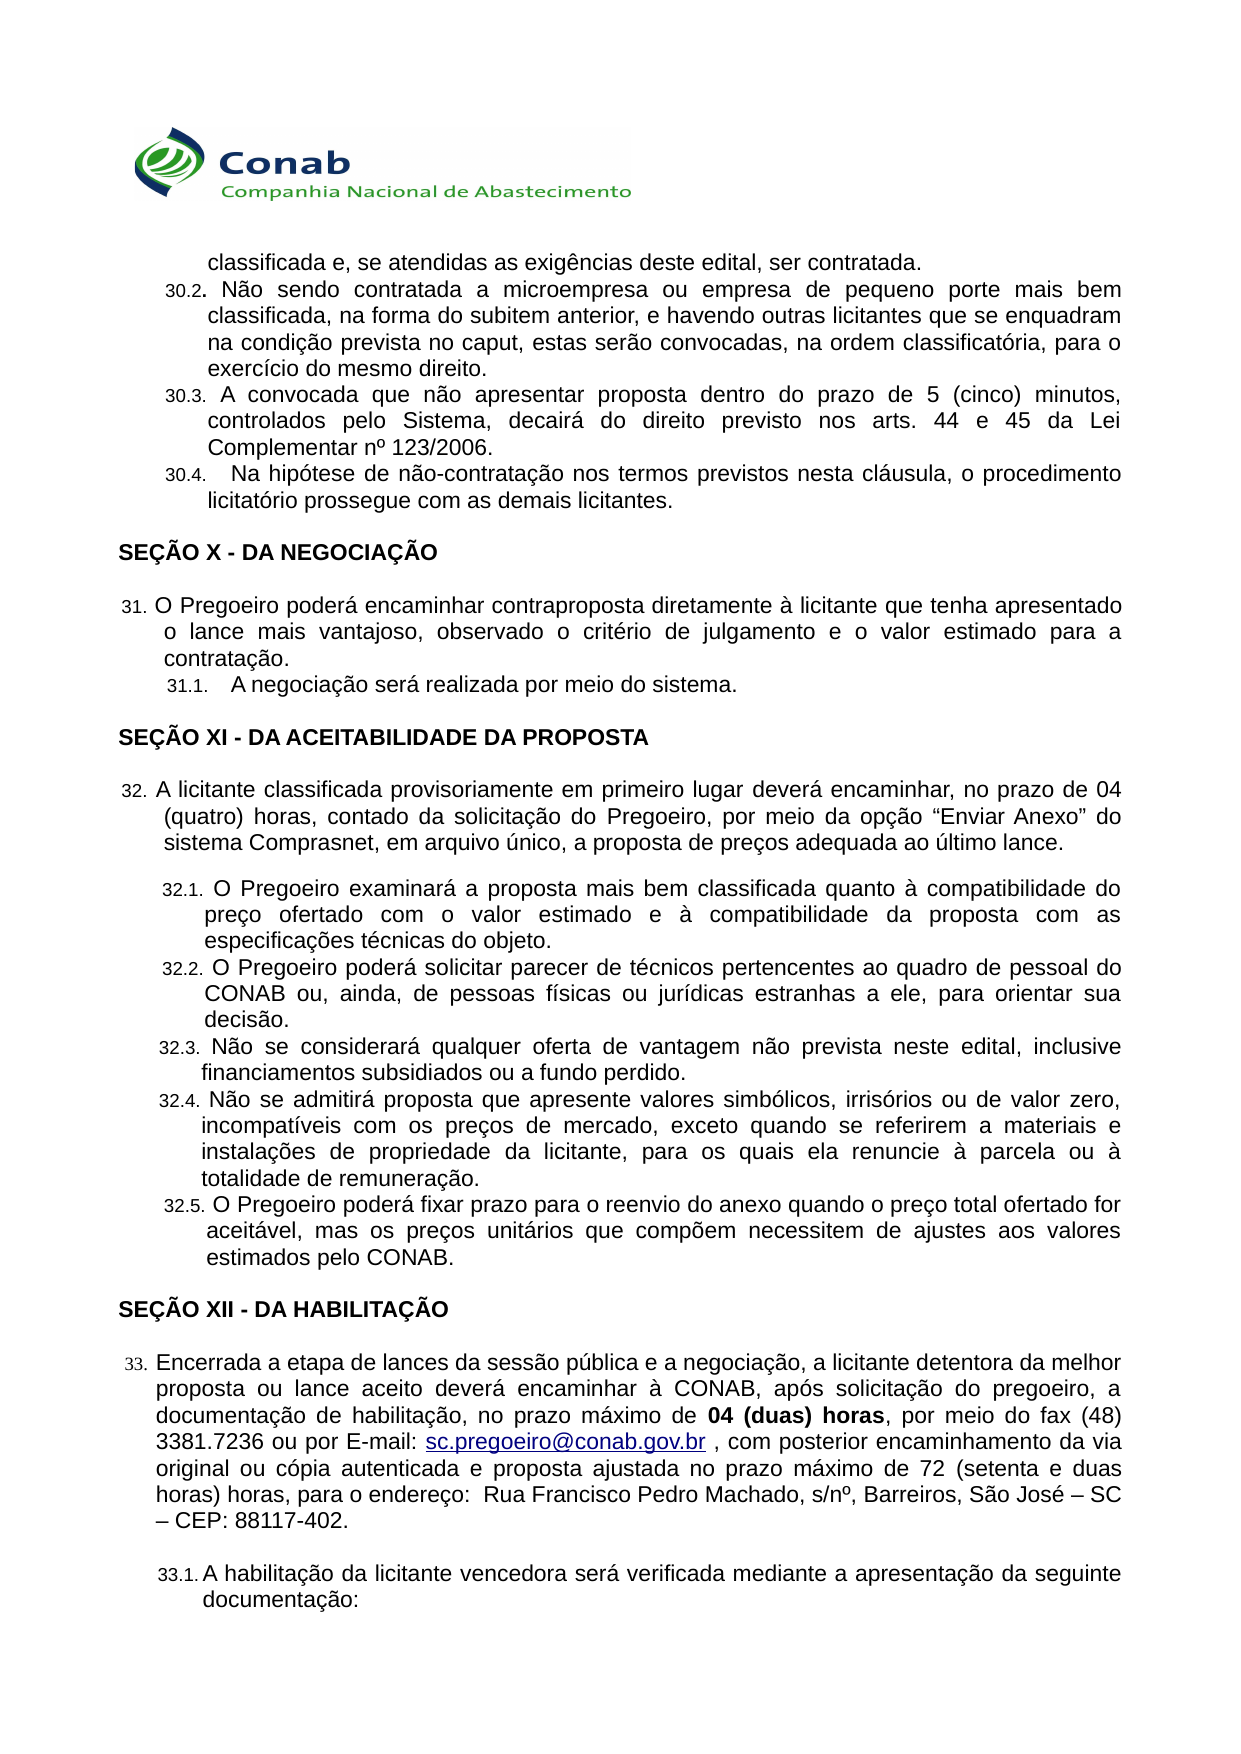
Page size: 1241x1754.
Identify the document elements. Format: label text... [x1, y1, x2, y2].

text classificada e, se atendidas as exigências deste edital, ser contratada. [165, 249, 1122, 276]
text 32.3. Não se considerará qualquer oferta de vantagem não prevista neste edital, inclusive financiamentos subsidiados ou a fundo perdido. [159, 1033, 1122, 1086]
list Encerrada a etapa de lances da sessão pública e a negociação, a licitante detentora da melhor proposta ou lance aceito deverá encaminhar à CONAB, após solicitação do pregoeiro, a documentação de habilitação, no prazo máximo de 04 (duas) horas, por meio do fax (48) 3381.7236 ou por E-mail: sc.pregoeiro@conab.gov.br , com posterior encaminhamento da via original ou cópia autenticada e proposta ajustada no prazo máximo de 72 (setenta e duas horas) horas, para o endereço: Rua Francisco Pedro Machado, s/nº, Barreiros, São José – SC – CEP: 88117-402. [124, 1349, 1122, 1533]
picture [134, 127, 631, 201]
text 32.2. O Pregoeiro poderá solicitar parecer de técnicos pertencentes ao quadro de pessoal do CONAB ou, ainda, de pessoas físicas ou jurídicas estranhas a ele, para orientar sua decisão. [162, 954, 1122, 1033]
list A negociação será realizada por meio do sistema. [167, 671, 1122, 697]
list SEÇÃO XI - DA ACEITABILIDADE DA PROPOSTA [118, 724, 1122, 750]
list A habilitação da licitante vencedora será verificada mediante a apresentação da seguinte documentação: [157, 1560, 1122, 1613]
list O Pregoeiro poderá fixar prazo para o reenvio do anexo quando o preço total ofertado for aceitável, mas os preços unitários que compõem necessitem de ajustes aos valores estimados pelo CONAB. [164, 1191, 1122, 1270]
list SEÇÃO XII - DA HABILITAÇÃO [118, 1296, 1122, 1323]
list SEÇÃO X - DA NEGOCIAÇÃO [118, 539, 1122, 566]
list Na hipótese de não-contratação nos termos previstos nesta cláusula, o procedimento licitatório prossegue com as demais licitantes. [165, 460, 1122, 513]
text 30.3. A convocada que não apresentar proposta dentro do prazo de 5 (cinco) minutos, controlados pelo Sistema, decairá do direito previsto nos arts. 44 e 45 da Lei Complementar nº 123/2006. [165, 381, 1122, 460]
text 32.1. O Pregoeiro examinará a proposta mais bem classificada quanto à compatibilidade do preço ofertado com o valor estimado e à compatibilidade da proposta com as especificações técnicas do objeto. [162, 875, 1122, 954]
text 32.4. Não se admitirá proposta que apresente valores simbólicos, irrisórios ou de valor zero, incompatíveis com os preços de mercado, exceto quando se referirem a materiais e instalações de propriedade da licitante, para os quais ela renuncie à parcela ou à totalidade de remuneração. [159, 1086, 1122, 1191]
text 32. A licitante classificada provisoriamente em primeiro lugar deverá encaminhar, no prazo de 04 (quatro) horas, contado da solicitação do Pregoeiro, por meio da opção “Enviar Anexo” do sistema Comprasnet, em arquivo único, a proposta de preços adequada ao último lance. [121, 776, 1122, 856]
text 30.2. Não sendo contratada a microempresa ou empresa de pequeno porte mais bem classificada, na forma do subitem anterior, e havendo outras licitantes que se enquadram na condição prevista no caput, estas serão convocadas, na ordem classificatória, para o exercício do mesmo direito. [165, 276, 1122, 381]
text 31. O Pregoeiro poderá encaminhar contraproposta diretamente à licitante que tenha apresentado o lance mais vantajoso, observado o critério de julgamento e o valor estimado para a contratação. [121, 592, 1122, 671]
